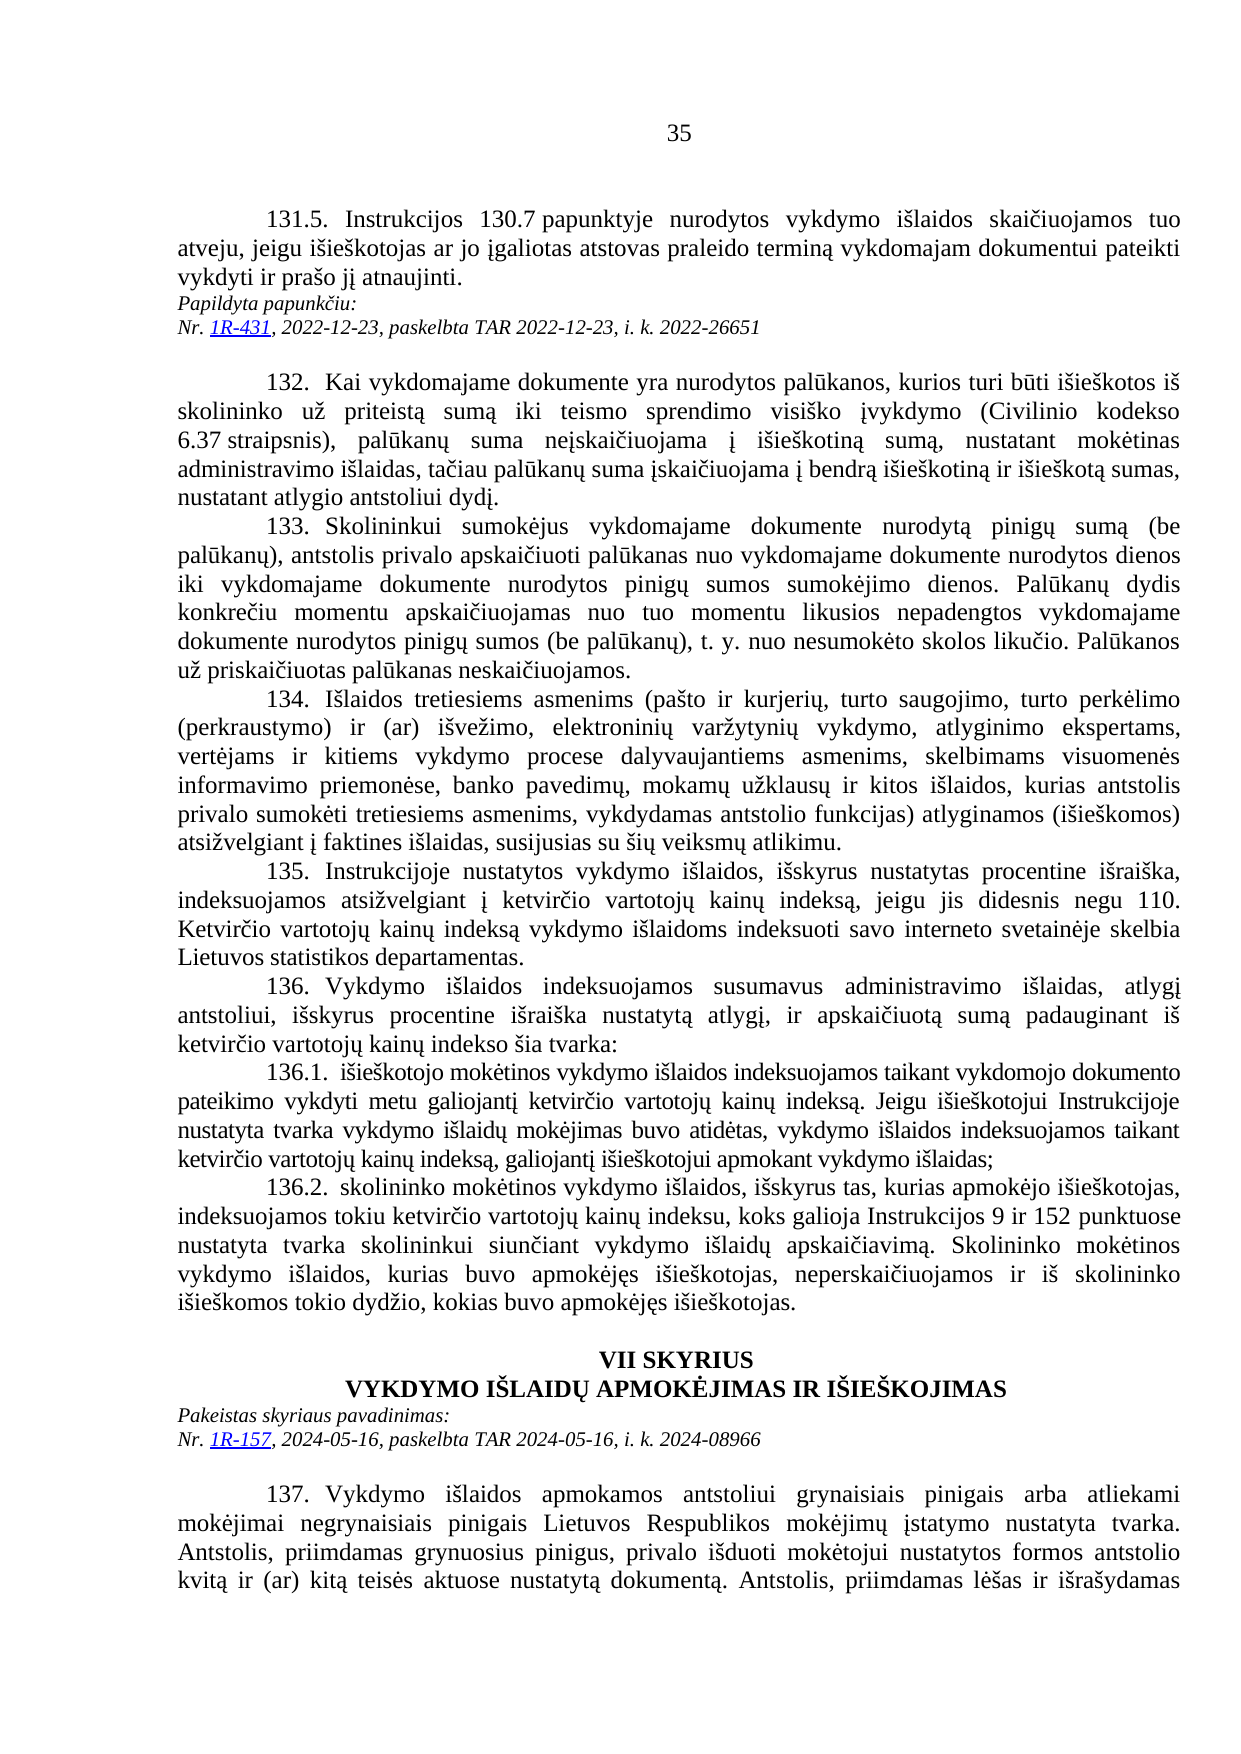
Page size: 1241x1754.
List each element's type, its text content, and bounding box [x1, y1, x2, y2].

text 133. Skolininkui sumokėjus vykdomajame dokumente nurodytą pinigų sumą (be palūkanų), antstolis privalo apskaičiuoti palūkanas nuo vykdomajame dokumente nurodytos dienos iki vykdomajame dokumente nurodytos pinigų sumos sumokėjimo dienos. Palūkanų dydis konkrečiu momentu apskaičiuojamas nuo tuo momentu likusios nepadengtos vykdomajame dokumente nurodytos pinigų sumos (be palūkanų), t. y. nuo nesumokėto skolos likučio. Palūkanos už priskaičiuotas palūkanas neskaičiuojamos. [177, 511, 1181, 684]
text VII skyrius [177, 1345, 1181, 1374]
text Pakeistas skyriaus pavadinimas: [177, 1402, 1181, 1427]
text 134. Išlaidos tretiesiems asmenims (pašto ir kurjerių, turto saugojimo, turto perkėlimo (perkraustymo) ir (ar) išvežimo, elektroninių varžytynių vykdymo, atlyginimo ekspertams, vertėjams ir kitiems vykdymo procese dalyvaujantiems asmenims, skelbimams visuomenės informavimo priemonėse, banko pavedimų, mokamų užklausų ir kitos išlaidos, kurias antstolis privalo sumokėti tretiesiems asmenims, vykdydamas antstolio funkcijas) atlyginamos (išieškomos) atsižvelgiant į faktines išlaidas, susijusias su šių veiksmų atlikimu. [177, 684, 1181, 856]
text 136.1. išieškotojo mokėtinos vykdymo išlaidos indeksuojamos taikant vykdomojo dokumento pateikimo vykdyti metu galiojantį ketvirčio vartotojų kainų indeksą. Jeigu išieškotojui Instrukcijoje nustatyta tvarka vykdymo išlaidų mokėjimas buvo atidėtas, vykdymo išlaidos indeksuojamos taikant ketvirčio vartotojų kainų indeksą, galiojantį išieškotojui apmokant vykdymo išlaidas; [177, 1057, 1181, 1172]
text Nr. 1R-157, 2024-05-16, paskelbta TAR 2024-05-16, i. k. 2024-08966 [177, 1427, 1181, 1451]
text 135. Instrukcijoje nustatytos vykdymo išlaidos, išskyrus nustatytas procentine išraiška, indeksuojamos atsižvelgiant į ketvirčio vartotojų kainų indeksą, jeigu jis didesnis negu 110. Ketvirčio vartotojų kainų indeksą vykdymo išlaidoms indeksuoti savo interneto svetainėje skelbia Lietuvos statistikos departamentas. [177, 856, 1181, 971]
text 136. Vykdymo išlaidos indeksuojamos susumavus administravimo išlaidas, atlygį antstoliui, išskyrus procentine išraiška nustatytą atlygį, ir apskaičiuotą sumą padauginant iš ketvirčio vartotojų kainų indekso šia tvarka: [177, 971, 1181, 1057]
text Papildyta papunkčiu: [177, 291, 1181, 315]
text VYKDYMO IŠLAIDŲ APMOKĖJIMAS IR IŠIEŠKOJIMAS [177, 1374, 1181, 1402]
text 132. Kai vykdomajame dokumente yra nurodytos palūkanos, kurios turi būti išieškotos iš skolininko už priteistą sumą iki teismo sprendimo visiško įvykdymo (Civilinio kodekso 6.37 straipsnis), palūkanų suma neįskaičiuojama į išieškotiną sumą, nustatant mokėtinas administravimo išlaidas, tačiau palūkanų suma įskaičiuojama į bendrą išieškotiną ir išieškotą sumas, nustatant atlygio antstoliui dydį. [177, 367, 1181, 511]
text Nr. 1R-431, 2022-12-23, paskelbta TAR 2022-12-23, i. k. 2022-26651 [177, 315, 1181, 339]
text 137. Vykdymo išlaidos apmokamos antstoliui grynaisiais pinigais arba atliekami mokėjimai negrynaisiais pinigais Lietuvos Respublikos mokėjimų įstatymo nustatyta tvarka. Antstolis, priimdamas grynuosius pinigus, privalo išduoti mokėtojui nustatytos formos antstolio kvitą ir (ar) kitą teisės aktuose nustatytą dokumentą. Antstolis, priimdamas lėšas ir išrašydamas [177, 1479, 1181, 1594]
text 131.5. Instrukcijos 130.7 papunktyje nurodytos vykdymo išlaidos skaičiuojamos tuo atveju, jeigu išieškotojas ar jo įgaliotas atstovas praleido terminą vykdomajam dokumentui pateikti vykdyti ir prašo jį atnaujinti. [177, 204, 1181, 291]
text 136.2. skolininko mokėtinos vykdymo išlaidos, išskyrus tas, kurias apmokėjo išieškotojas, indeksuojamos tokiu ketvirčio vartotojų kainų indeksu, koks galioja Instrukcijos 9 ir 152 punktuose nustatyta tvarka skolininkui siunčiant vykdymo išlaidų apskaičiavimą. Skolininko mokėtinos vykdymo išlaidos, kurias buvo apmokėjęs išieškotojas, neperskaičiuojamos ir iš skolininko išieškomos tokio dydžio, kokias buvo apmokėjęs išieškotojas. [177, 1172, 1181, 1316]
